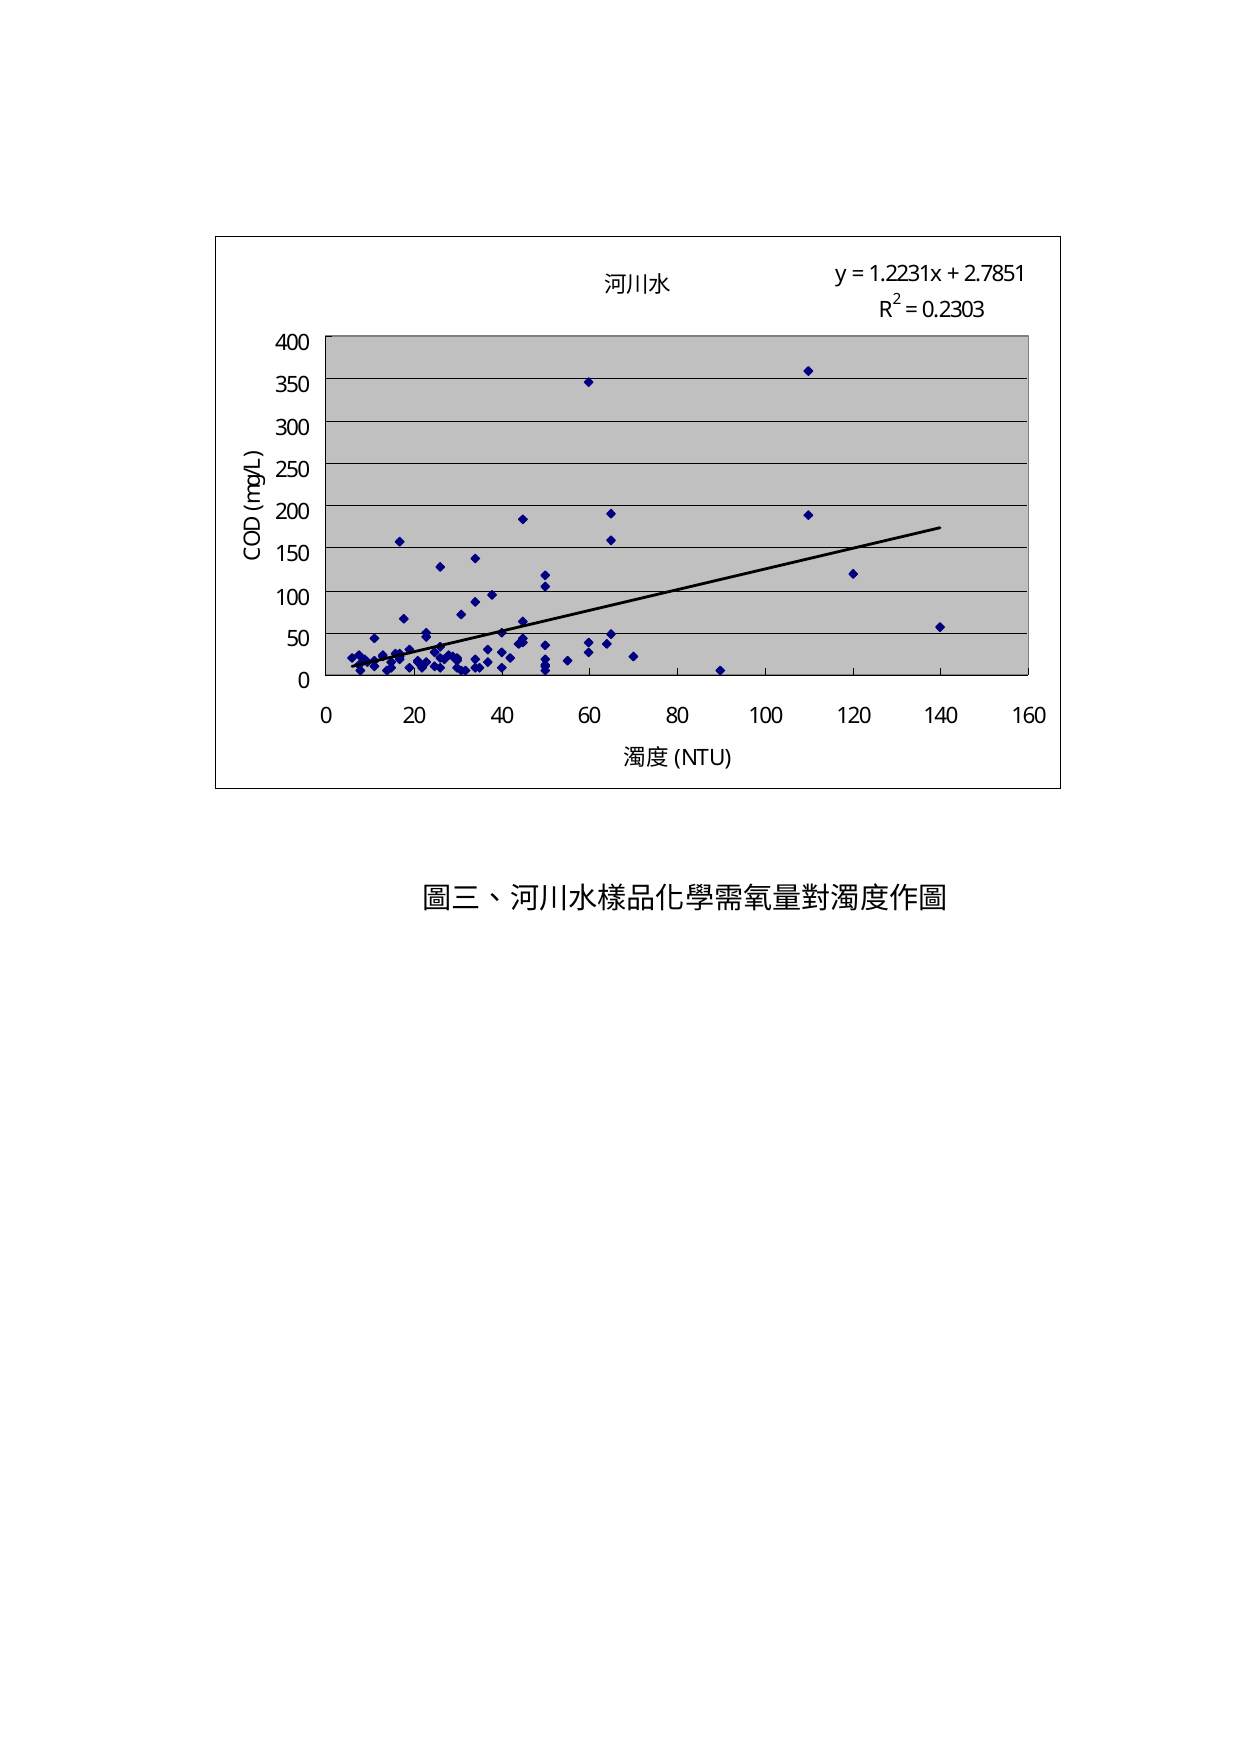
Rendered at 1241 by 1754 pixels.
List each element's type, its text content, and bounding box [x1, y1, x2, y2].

text 圖三、河川水樣品化學需氧量對濁度作圖 [304, 874, 1066, 917]
